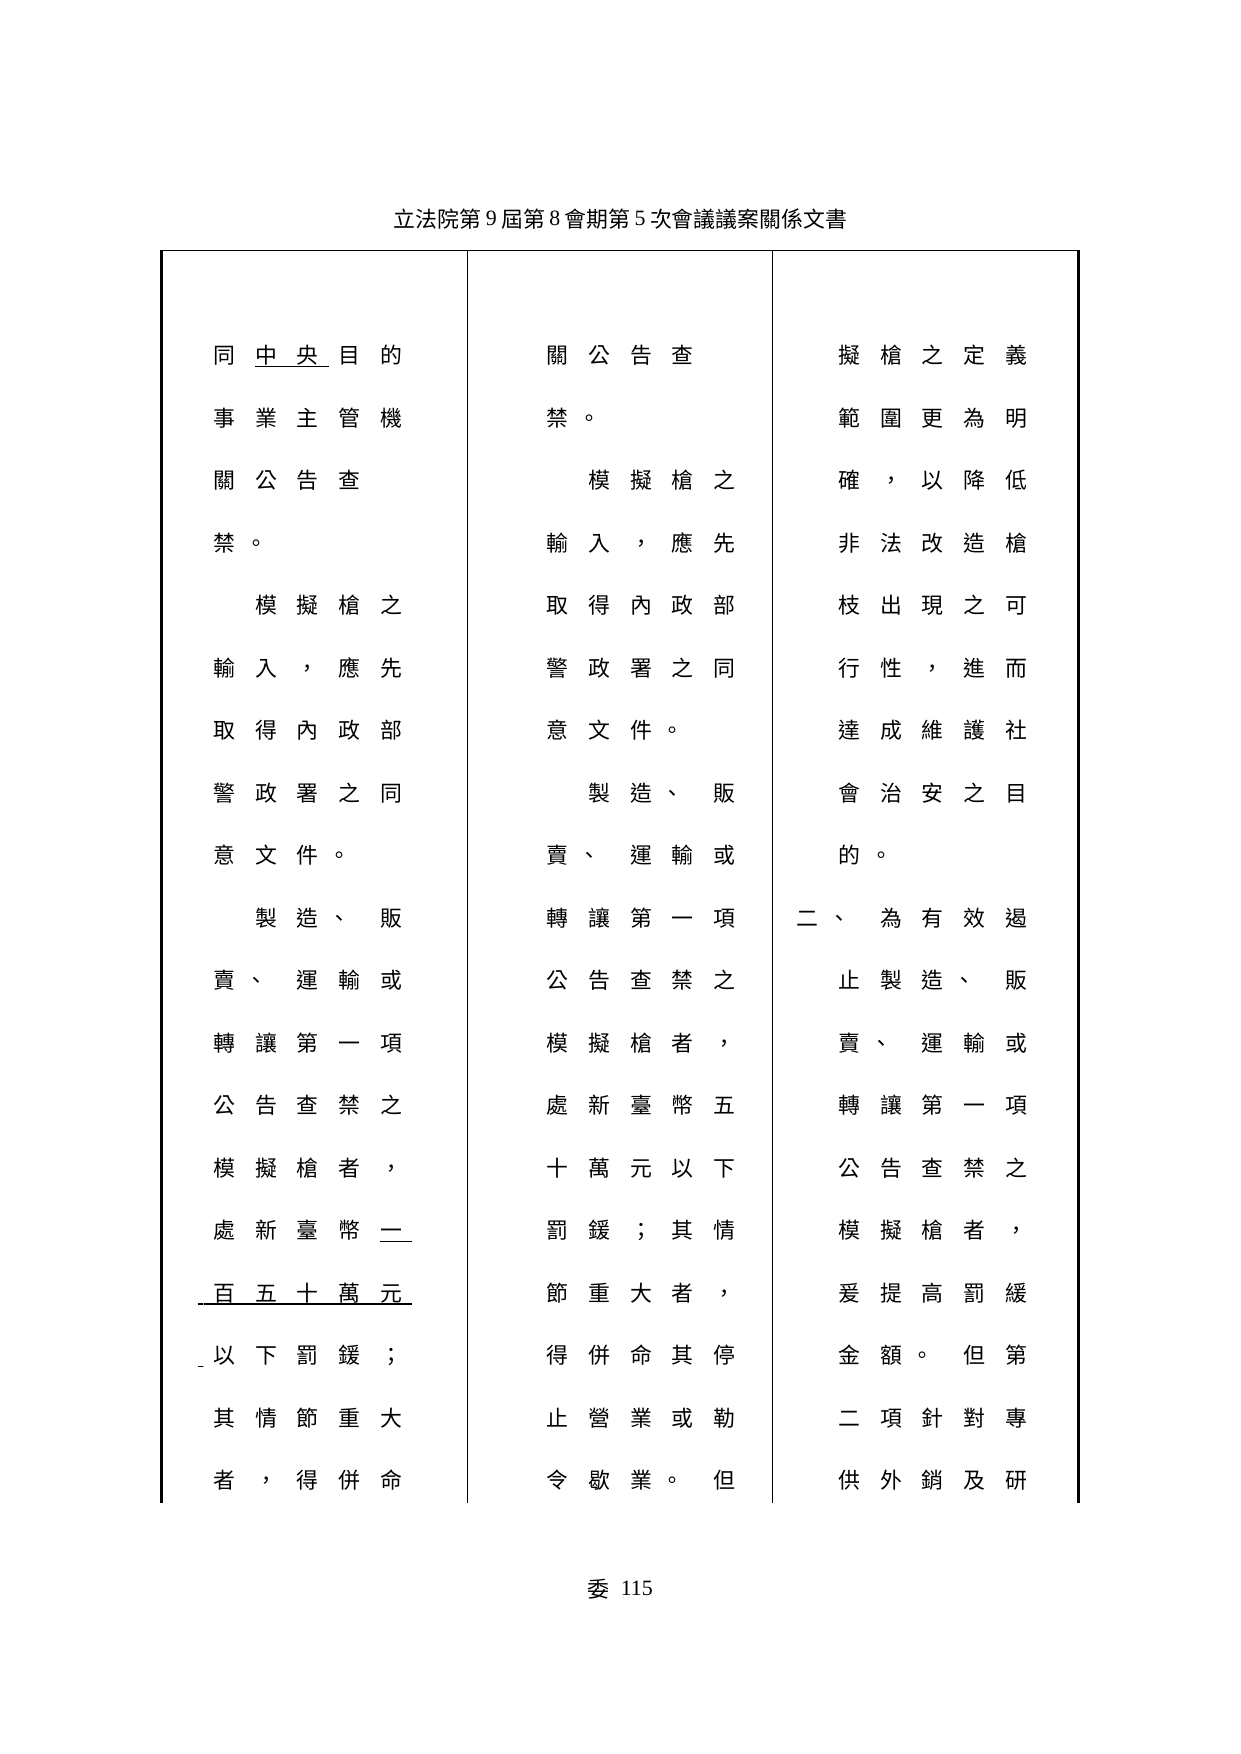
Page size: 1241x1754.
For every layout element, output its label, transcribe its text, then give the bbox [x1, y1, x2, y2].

table_cell 同中央目的事業主管機關公告查禁。 模擬槍之輸入，應先取得內政部警政署之同意文件。 製造、販賣、運輸或轉讓第一項公告查禁之模擬槍者，處新臺幣一百五十萬元以下罰鍰；其情節重大者，得併命 [163, 251, 467, 1503]
table_cell 第二十條之一 具打擊底火且外型、構造、材質類似真槍者，為模擬槍。模擬槍，足以改造成具有殺傷力之槍枝者，由中央主管機關會同目的事業主管機關公告查禁。 模擬槍之輸入，應先取得內政部警政署之同意文件。 製造、販賣、運輸或轉讓第一項公告查禁之模擬槍者，處新臺幣五十萬元以下罰鍰；其情節重大者，得併命其停止營業或勒令歇業。但專供外銷及研發並向警察機關報備者，不在此限。 出租、出借、持有、寄藏或意圖販賣而陳列第一項公告查禁之模擬槍者，處新臺幣三萬元以下罰鍰。 改造模擬槍可供發射金屬或子彈，未具殺傷力者，處新臺幣十萬元以下罰鍰。 警察機關為查察經公告查禁之模擬槍，得依法派員進入模擬槍製造、儲存或販賣場所，並應會同目的事業主管機關就其零組件、成品、半成品、各種簿冊及其他必要之物件實施檢查，並得詢問關係人。 前項規定之檢查人員於執行檢查任務時，應主動出示身分證件，並不得妨礙該場所正常業務之進行。 規避、妨礙或拒絕第六項之檢查或提供資料者，處新臺幣二十萬元以上五十萬元以下罰鍰，並得按次處罰及強制執行檢查。 公告查禁前已持有第一項模擬槍之人民或團體，應自公告查禁之日起六個月內，向警察機關報備。於期限內完成報備者，其持有之行為不罰。 第一項公告查禁之模擬槍，不問屬於何人所有，沒入之。但專供外銷及研發並向警察機關報備或前項情形者，不在此限。 [468, 251, 772, 1503]
table_cell 擬槍之定義範圍更為明確，以降低非法改造槍枝出現之可行性，進而達成維護社會治安之目的。 二、為有效遏止製造、販賣、運輸或轉讓第一項公告查禁之模擬槍者，爰提高罰緩金額。但第二項針對專供外銷及研 [773, 251, 1077, 1503]
